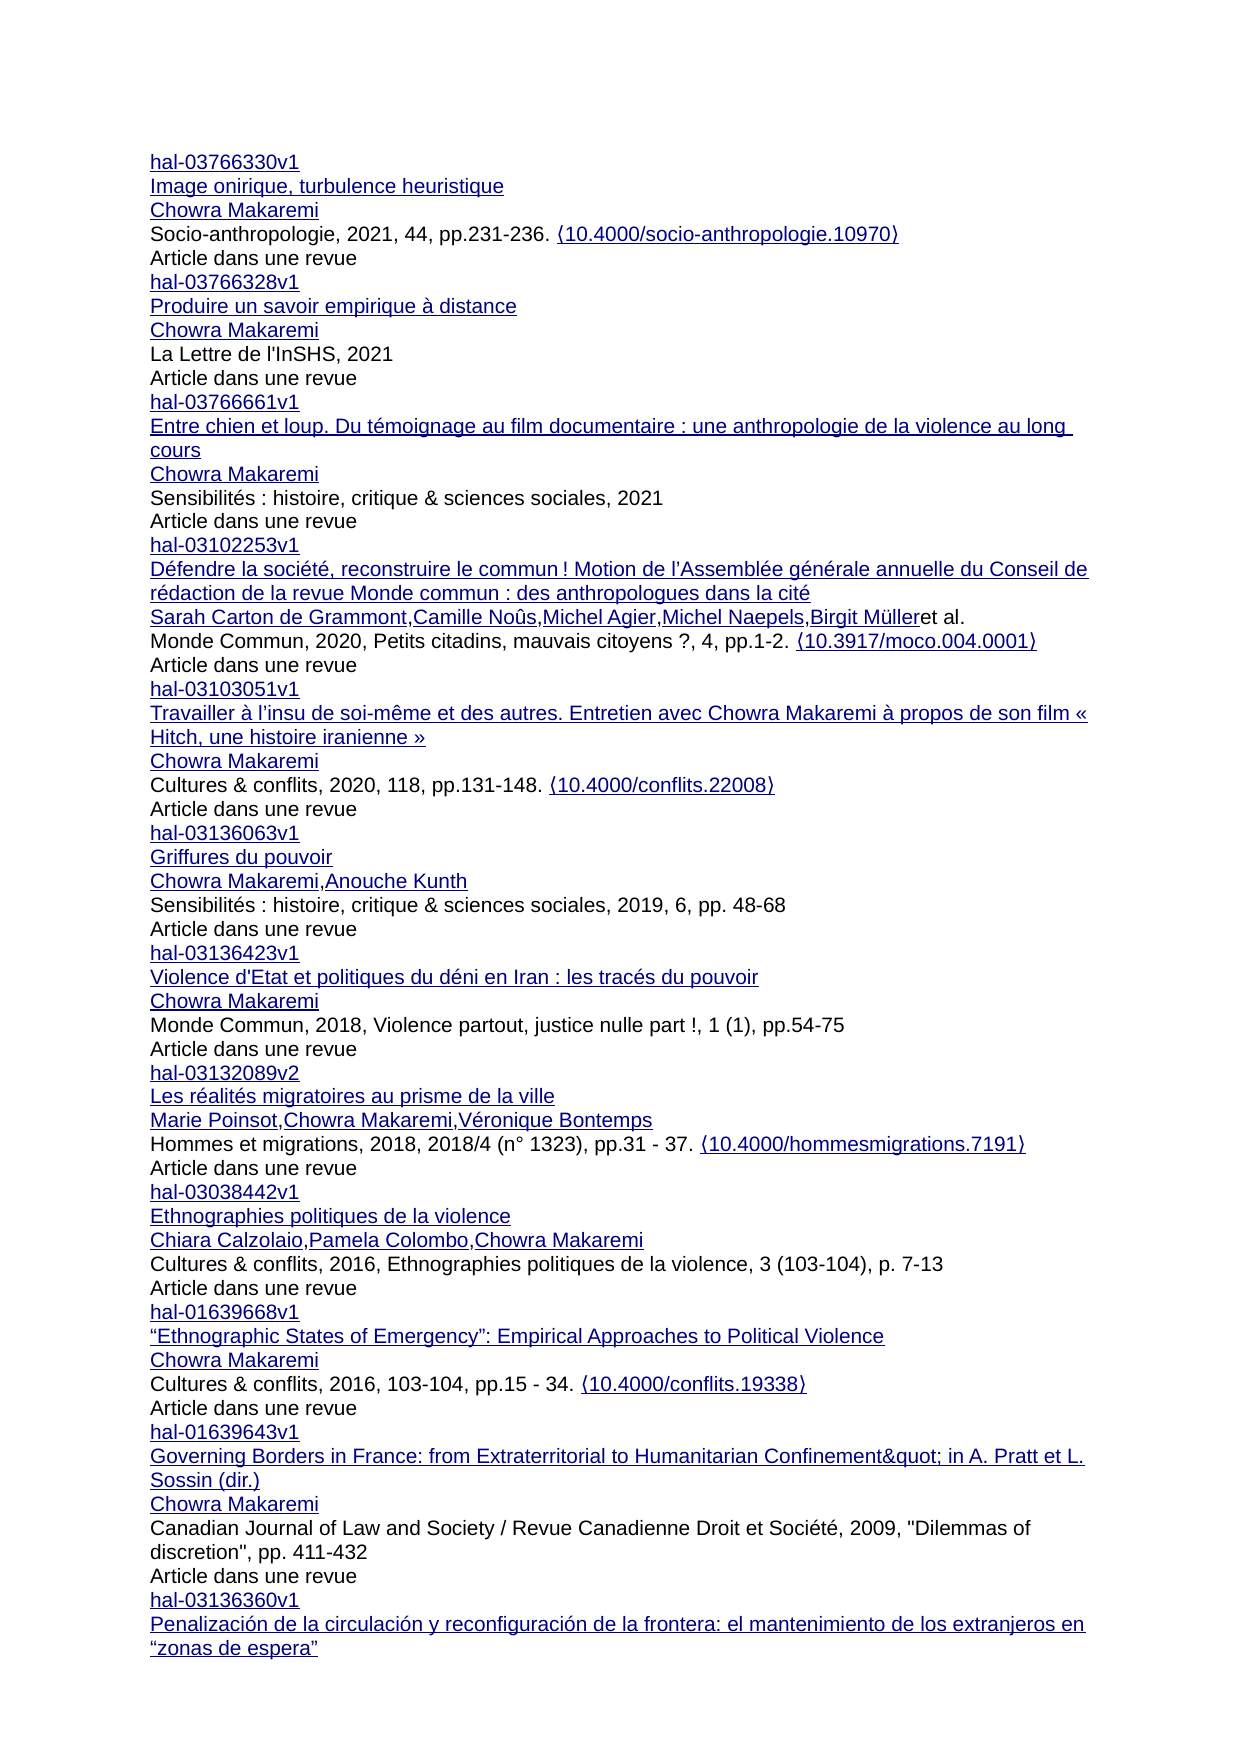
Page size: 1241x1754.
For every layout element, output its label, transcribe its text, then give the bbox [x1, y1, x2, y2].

table_cell “Ethnographic States of Emergency”: Empirical Approaches to Political Violence Chowra Makaremi Cultures & conflits, 2016, 103-104, pp.15 - 34. ⟨10.4000/conflits.19338⟩ Article dans une revue hal-01639643v1 [150, 1324, 1090, 1444]
table_cell Travailler à l’insu de soi-même et des autres. Entretien avec Chowra Makaremi à propos de son film « Hitch, une histoire iranienne » Chowra Makaremi Cultures & conflits, 2020, 118, pp.131-148. ⟨10.4000/conflits.22008⟩ Article dans une revue hal-03136063v1 [150, 701, 1090, 845]
table_cell Violence d'Etat et politiques du déni en Iran : les tracés du pouvoir Chowra Makaremi Monde Commun, 2018, Violence partout, justice nulle part !, 1 (1), pp.54-75 Article dans une revue hal-03132089v2 [150, 965, 1090, 1084]
table_cell Governing Borders in France: from Extraterritorial to Humanitarian Confinement&quot; in A. Pratt et L. Sossin (dir.) Chowra Makaremi Canadian Journal of Law and Society / Revue Canadienne Droit et Société, 2009, "Dilemmas of discretion", pp. 411-432 Article dans une revue hal-03136360v1 [150, 1444, 1090, 1611]
table_cell Entre chien et loup. Du témoignage au film documentaire : une anthropologie de la violence au long cours Chowra Makaremi Sensibilités : histoire, critique & sciences sociales, 2021 Article dans une revue hal-03102253v1 [150, 414, 1090, 557]
table_cell Défendre la société, reconstruire le commun ! Motion de l’Assemblée générale annuelle du Conseil de rédaction de la revue Monde commun : des anthropologues dans la cité Sarah Carton de Grammont,Camille Noûs,Michel Agier,Michel Naepels,Birgit Mülleret al. Monde Commun, 2020, Petits citadins, mauvais citoyens ?, 4, pp.1-2. ⟨10.3917/moco.004.0001⟩ Article dans une revue hal-03103051v1 [150, 557, 1090, 701]
table_cell Produire un savoir empirique à distance Chowra Makaremi La Lettre de l'InSHS, 2021 Article dans une revue hal-03766661v1 [150, 294, 1090, 413]
table_cell Ethnographies politiques de la violence Chiara Calzolaio,Pamela Colombo,Chowra Makaremi Cultures & conflits, 2016, Ethnographies politiques de la violence, 3 (103-104), p. 7-13 Article dans une revue hal-01639668v1 [150, 1204, 1090, 1324]
table_cell Penalización de la circulación y reconfiguración de la frontera: el mantenimiento de los extranjeros en “zonas de espera” [150, 1611, 1090, 1659]
table_cell hal-03766330v1 [150, 150, 1090, 174]
table_cell Image onirique, turbulence heuristique Chowra Makaremi Socio-anthropologie, 2021, 44, pp.231-236. ⟨10.4000/socio-anthropologie.10970⟩ Article dans une revue hal-03766328v1 [150, 174, 1090, 294]
table_cell Les réalités migratoires au prisme de la ville Marie Poinsot,Chowra Makaremi,Véronique Bontemps Hommes et migrations, 2018, 2018/4 (n° 1323), pp.31 - 37. ⟨10.4000/hommesmigrations.7191⟩ Article dans une revue hal-03038442v1 [150, 1084, 1090, 1204]
table_cell Griffures du pouvoir Chowra Makaremi,Anouche Kunth Sensibilités : histoire, critique & sciences sociales, 2019, 6, pp. 48-68 Article dans une revue hal-03136423v1 [150, 845, 1090, 964]
